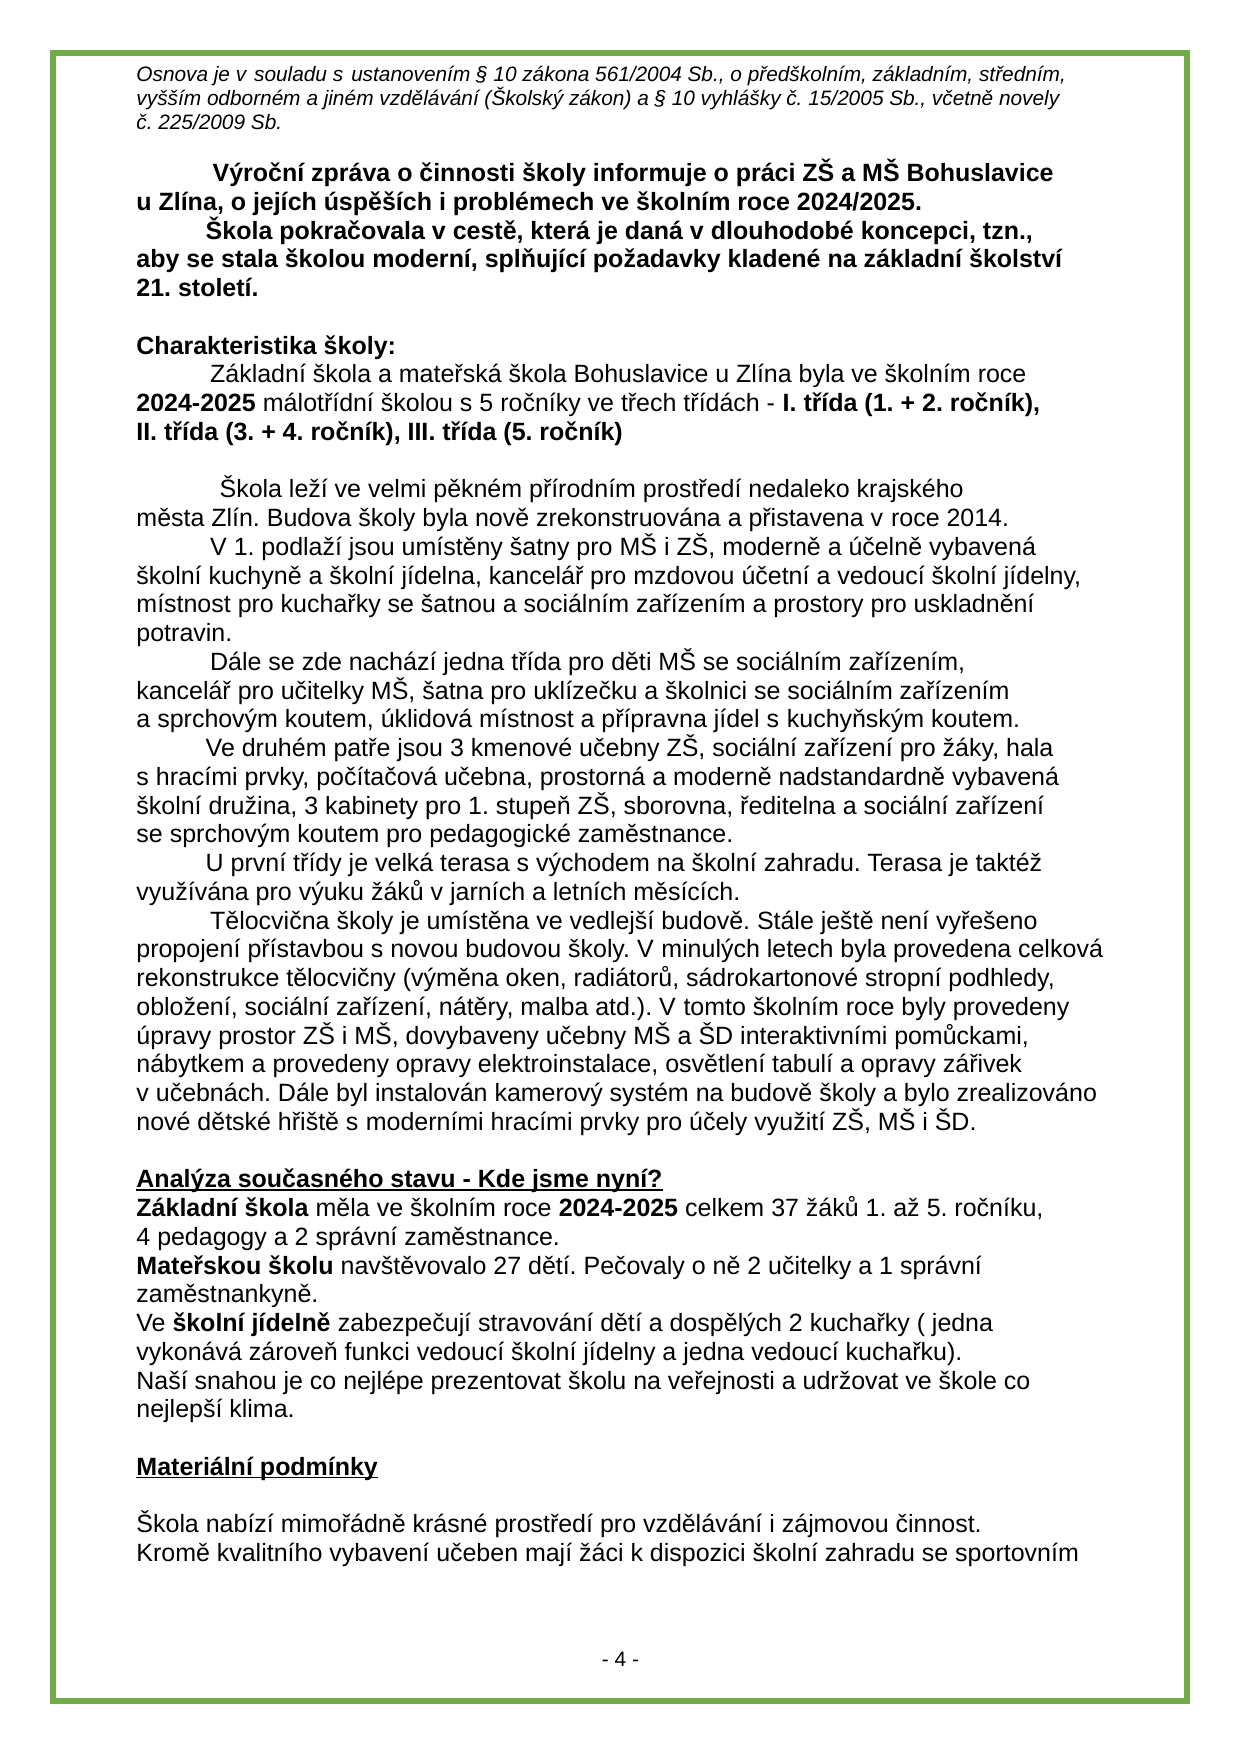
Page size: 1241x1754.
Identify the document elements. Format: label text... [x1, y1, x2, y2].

text Základní škola a mateřská škola Bohuslavice u Zlína byla ve školním roce 2024-2025 málotřídní školou s 5 ročníky ve třech třídách - I. třída (1. + 2. ročník), II. třída (3. + 4. ročník), III. třída (5. ročník) [136, 359, 1104, 446]
text Základní škola měla ve školním roce 2024-2025 celkem 37 žáků 1. až 5. ročníku, 4 pedagogy a 2 správní zaměstnance. Mateřskou školu navštěvovalo 27 dětí. Pečovaly o ně 2 učitelky a 1 správní zaměstnankyně. Ve školní jídelně zabezpečují stravování dětí a dospělých 2 kuchařky ( jedna vykonává zároveň funkci vedoucí školní jídelny a jedna vedoucí kuchařku). [136, 1193, 1104, 1366]
text Analýza současného stavu - Kde jsme nyní? [136, 1164, 1104, 1193]
text Charakteristika školy: [136, 331, 1104, 359]
text Výroční zpráva o činnosti školy informuje o práci ZŠ a MŠ Bohuslavice u Zlína, o jejích úspěších i problémech ve školním roce 2024/2025. Škola pokračovala v cestě, která je daná v dlouhodobé koncepci, tzn., aby se stala školou moderní, splňující požadavky kladené na základní školství 21. století. [136, 158, 1104, 302]
text Materiální podmínky [136, 1452, 1104, 1481]
text Škola nabízí mimořádně krásné prostředí pro vzdělávání i zájmovou činnost. Kromě kvalitního vybavení učeben mají žáci k dispozici školní zahradu se sportovním [136, 1509, 1104, 1567]
text Naší snahou je co nejlépe prezentovat školu na veřejnosti a udržovat ve škole co nejlepší klima. [136, 1366, 1104, 1423]
text Osnova je v souladu s ustanovením § 10 zákona 561/2004 Sb., o předškolním, základním, středním, vyšším odborném a jiném vzdělávání (Školský zákon) a § 10 vyhlášky č. 15/2005 Sb., včetně novely č. 225/2009 Sb. [136, 62, 1104, 134]
text V 1. podlaží jsou umístěny šatny pro MŠ i ZŠ, moderně a účelně vybavená školní kuchyně a školní jídelna, kancelář pro mzdovou účetní a vedoucí školní jídelny, místnost pro kuchařky se šatnou a sociálním zařízením a prostory pro uskladnění potravin. Dále se zde nachází jedna třída pro děti MŠ se sociálním zařízením, kancelář pro učitelky MŠ, šatna pro uklízečku a školnici se sociálním zařízením a sprchovým koutem, úklidová místnost a přípravna jídel s kuchyňským koutem. Ve druhém patře jsou 3 kmenové učebny ZŠ, sociální zařízení pro žáky, hala s hracími prvky, počítačová učebna, prostorná a moderně nadstandardně vybavená školní družina, 3 kabinety pro 1. stupeň ZŠ, sborovna, ředitelna a sociální zařízení se sprchovým koutem pro pedagogické zaměstnance. U první třídy je velká terasa s východem na školní zahradu. Terasa je taktéž využívána pro výuku žáků v jarních a letních měsících. Tělocvična školy je umístěna ve vedlejší budově. Stále ještě není vyřešeno propojení přístavbou s novou budovou školy. V minulých letech byla provedena celková rekonstrukce tělocvičny (výměna oken, radiátorů, sádrokartonové stropní podhledy, obložení, sociální zařízení, nátěry, malba atd.). V tomto školním roce byly provedeny úpravy prostor ZŠ i MŠ, dovybaveny učebny MŠ a ŠD interaktivními pomůckami, nábytkem a provedeny opravy elektroinstalace, osvětlení tabulí a opravy zářivek v učebnách. Dále byl instalován kamerový systém na budově školy a bylo zrealizováno nové dětské hřiště s moderními hracími prvky pro účely využití ZŠ, MŠ i ŠD. [136, 532, 1104, 1136]
text Škola leží ve velmi pěkném přírodním prostředí nedaleko krajského města Zlín. Budova školy byla nově zrekonstruována a přistavena v roce 2014. [136, 474, 1104, 532]
